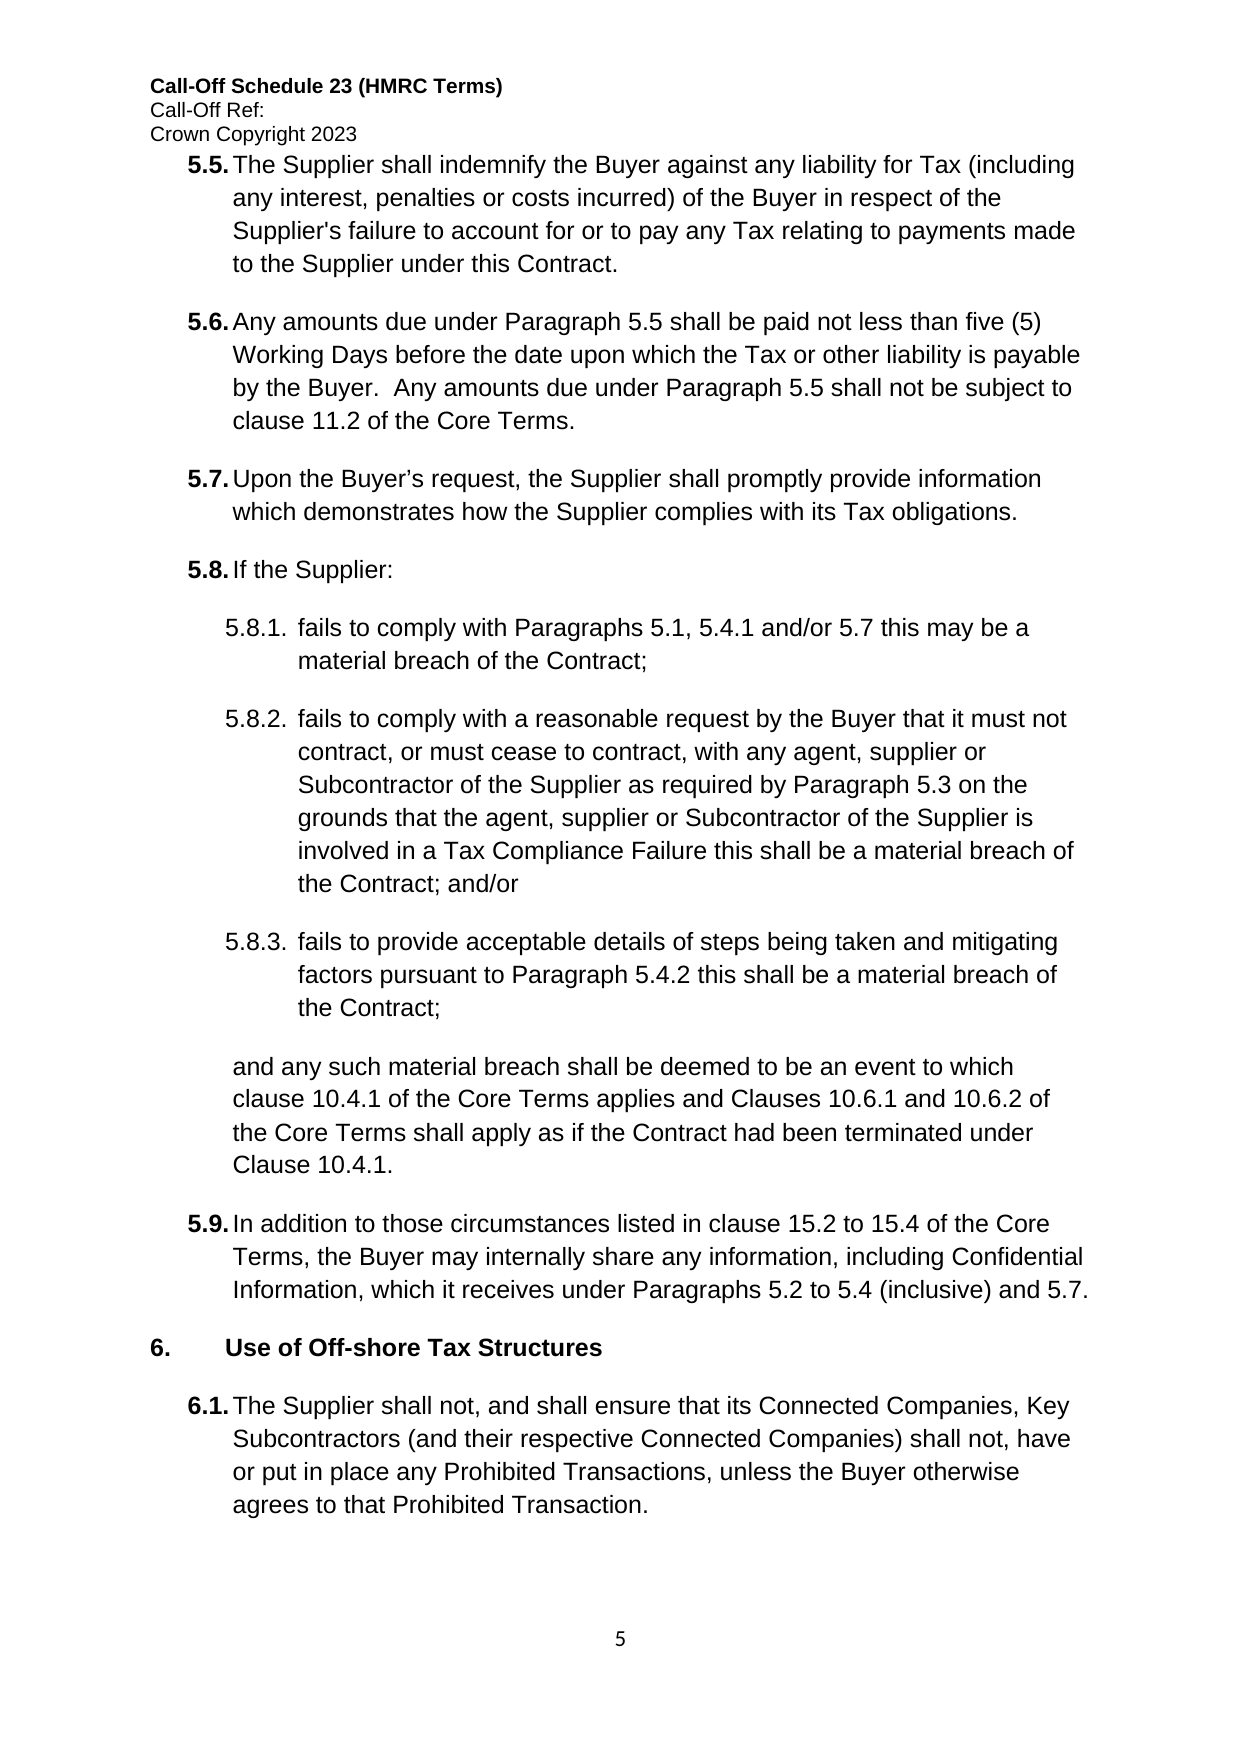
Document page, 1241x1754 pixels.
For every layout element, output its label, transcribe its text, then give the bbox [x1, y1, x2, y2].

subtitle The Supplier shall indemnify the Buyer against any liability for Tax (including any interest, penalties or costs incurred) of the Buyer in respect of the Supplier's failure to account for or to pay any Tax relating to payments made to the Supplier under this Contract. [187, 150, 1090, 278]
subtitle Use of Off-shore Tax Structures [150, 1333, 1090, 1361]
subtitle If the Supplier: [187, 555, 1090, 584]
subtitle fails to provide acceptable details of steps being taken and mitigating factors pursuant to Paragraph 5.4.2 this shall be a material breach of the Contract; [225, 927, 1090, 1022]
subtitle In addition to those circumstances listed in clause 15.2 to 15.4 of the Core Terms, the Buyer may internally share any information, including Confidential Information, which it receives under Paragraphs 5.2 to 5.4 (inclusive) and 5.7. [187, 1208, 1090, 1303]
subtitle fails to comply with a reasonable request by the Buyer that it must not contract, or must cease to contract, with any agent, supplier or Subcontractor of the Supplier as required by Paragraph 5.3 on the grounds that the agent, supplier or Subcontractor of the Supplier is involved in a Tax Compliance Failure this shall be a material breach of the Contract; and/or [225, 704, 1090, 898]
subtitle Upon the Buyer’s request, the Supplier shall promptly provide information which demonstrates how the Supplier complies with its Tax obligations. [187, 464, 1090, 526]
subtitle The Supplier shall not, and shall ensure that its Connected Companies, Key Subcontractors (and their respective Connected Companies) shall not, have or put in place any Prohibited Transactions, unless the Buyer otherwise agrees to that Prohibited Transaction. [187, 1391, 1090, 1518]
subtitle and any such material breach shall be deemed to be an event to which clause 10.4.1 of the Core Terms applies and Clauses 10.6.1 and 10.6.2 of the Core Terms shall apply as if the Contract had been terminated under Clause 10.4.1. [232, 1051, 1090, 1179]
subtitle fails to comply with Paragraphs 5.1, 5.4.1 and/or 5.7 this may be a material breach of the Contract; [225, 613, 1090, 675]
subtitle Any amounts due under Paragraph 5.5 shall be paid not less than five (5) Working Days before the date upon which the Tax or other liability is payable by the Buyer. Any amounts due under Paragraph 5.5 shall not be subject to clause 11.2 of the Core Terms. [187, 307, 1090, 435]
